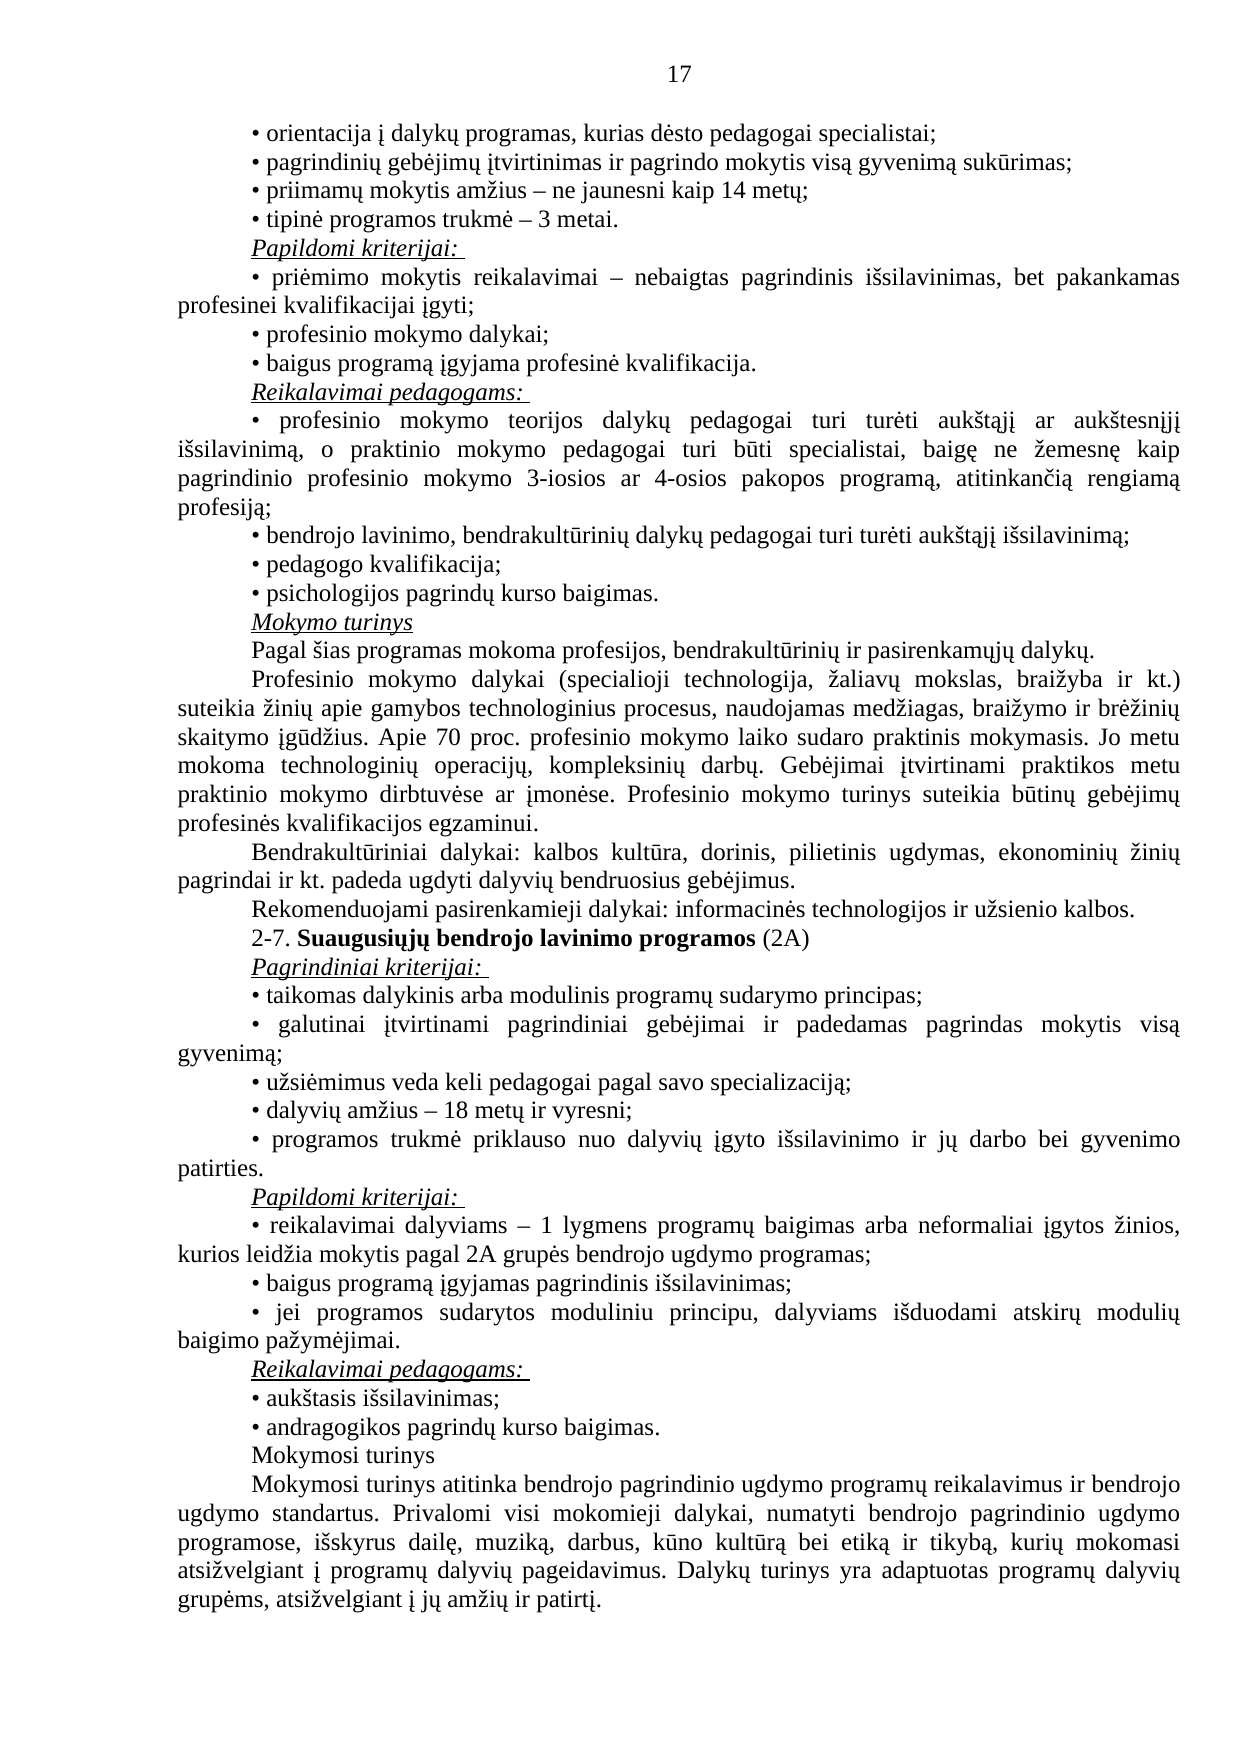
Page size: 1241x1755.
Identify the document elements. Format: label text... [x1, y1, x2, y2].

text Papildomi kriterijai: [177, 1182, 1181, 1211]
text Reikalavimai pedagogams: [177, 1354, 1181, 1383]
text Reikalavimai pedagogams: [177, 377, 1181, 406]
text • orientacija į dalykų programas, kurias dėsto pedagogai specialistai; [177, 118, 1181, 147]
text Mokymosi turinys atitinka bendrojo pagrindinio ugdymo programų reikalavimus ir bendrojo ugdymo standartus. Privalomi visi mokomieji dalykai, numatyti bendrojo pagrindinio ugdymo programose, išskyrus dailę, muziką, darbus, kūno kultūrą bei etiką ir tikybą, kurių mokomasi atsižvelgiant į programų dalyvių pageidavimus. Dalykų turinys yra adaptuotas programų dalyvių grupėms, atsižvelgiant į jų amžių ir patirtį. [177, 1469, 1181, 1613]
text Pagal šias programas mokoma profesijos, bendrakultūrinių ir pasirenkamųjų dalykų. [177, 636, 1181, 664]
text Mokymosi turinys [177, 1441, 1181, 1469]
text • andragogikos pagrindų kurso baigimas. [177, 1412, 1181, 1441]
text • bendrojo lavinimo, bendrakultūrinių dalykų pedagogai turi turėti aukštąjį išsilavinimą; [177, 521, 1181, 549]
text Rekomenduojami pasirenkamieji dalykai: informacinės technologijos ir užsienio kalbos. [177, 894, 1181, 923]
text • aukštasis išsilavinimas; [177, 1383, 1181, 1412]
text • tipinė programos trukmė – 3 metai. [177, 204, 1181, 233]
text • programos trukmė priklauso nuo dalyvių įgyto išsilavinimo ir jų darbo bei gyvenimo patirties. [177, 1124, 1181, 1182]
text • profesinio mokymo dalykai; [177, 319, 1181, 348]
text • pagrindinių gebėjimų įtvirtinimas ir pagrindo mokytis visą gyvenimą sukūrimas; [177, 147, 1181, 176]
text • psichologijos pagrindų kurso baigimas. [177, 578, 1181, 607]
text • baigus programą įgyjamas pagrindinis išsilavinimas; [177, 1268, 1181, 1297]
text • priimamų mokytis amžius – ne jaunesni kaip 14 metų; [177, 176, 1181, 204]
text Mokymo turinys [177, 607, 1181, 636]
text • baigus programą įgyjama profesinė kvalifikacija. [177, 348, 1181, 377]
text • pedagogo kvalifikacija; [177, 549, 1181, 578]
text • dalyvių amžius – 18 metų ir vyresni; [177, 1096, 1181, 1124]
text • profesinio mokymo teorijos dalykų pedagogai turi turėti aukštąjį ar aukštesnįjį išsilavinimą, o praktinio mokymo pedagogai turi būti specialistai, baigę ne žemesnę kaip pagrindinio profesinio mokymo 3-iosios ar 4-osios pakopos programą, atitinkančią rengiamą profesiją; [177, 406, 1181, 521]
text • taikomas dalykinis arba modulinis programų sudarymo principas; [177, 981, 1181, 1009]
text 2-7. Suaugusiųjų bendrojo lavinimo programos (2A) [177, 923, 1181, 952]
text • jei programos sudarytos moduliniu principu, dalyviams išduodami atskirų modulių baigimo pažymėjimai. [177, 1297, 1181, 1354]
text Papildomi kriterijai: [177, 233, 1181, 262]
text • priėmimo mokytis reikalavimai – nebaigtas pagrindinis išsilavinimas, bet pakankamas profesinei kvalifikacijai įgyti; [177, 262, 1181, 319]
text Profesinio mokymo dalykai (specialioji technologija, žaliavų mokslas, braižyba ir kt.) suteikia žinių apie gamybos technologinius procesus, naudojamas medžiagas, braižymo ir brėžinių skaitymo įgūdžius. Apie 70 proc. profesinio mokymo laiko sudaro praktinis mokymasis. Jo metu mokoma technologinių operacijų, kompleksinių darbų. Gebėjimai įtvirtinami praktikos metu praktinio mokymo dirbtuvėse ar įmonėse. Profesinio mokymo turinys suteikia būtinų gebėjimų profesinės kvalifikacijos egzaminui. [177, 664, 1181, 837]
text • reikalavimai dalyviams – 1 lygmens programų baigimas arba neformaliai įgytos žinios, kurios leidžia mokytis pagal 2A grupės bendrojo ugdymo programas; [177, 1211, 1181, 1268]
text • galutinai įtvirtinami pagrindiniai gebėjimai ir padedamas pagrindas mokytis visą gyvenimą; [177, 1009, 1181, 1067]
text • užsiėmimus veda keli pedagogai pagal savo specializaciją; [177, 1067, 1181, 1096]
text Pagrindiniai kriterijai: [177, 952, 1181, 981]
text Bendrakultūriniai dalykai: kalbos kultūra, dorinis, pilietinis ugdymas, ekonominių žinių pagrindai ir kt. padeda ugdyti dalyvių bendruosius gebėjimus. [177, 837, 1181, 894]
